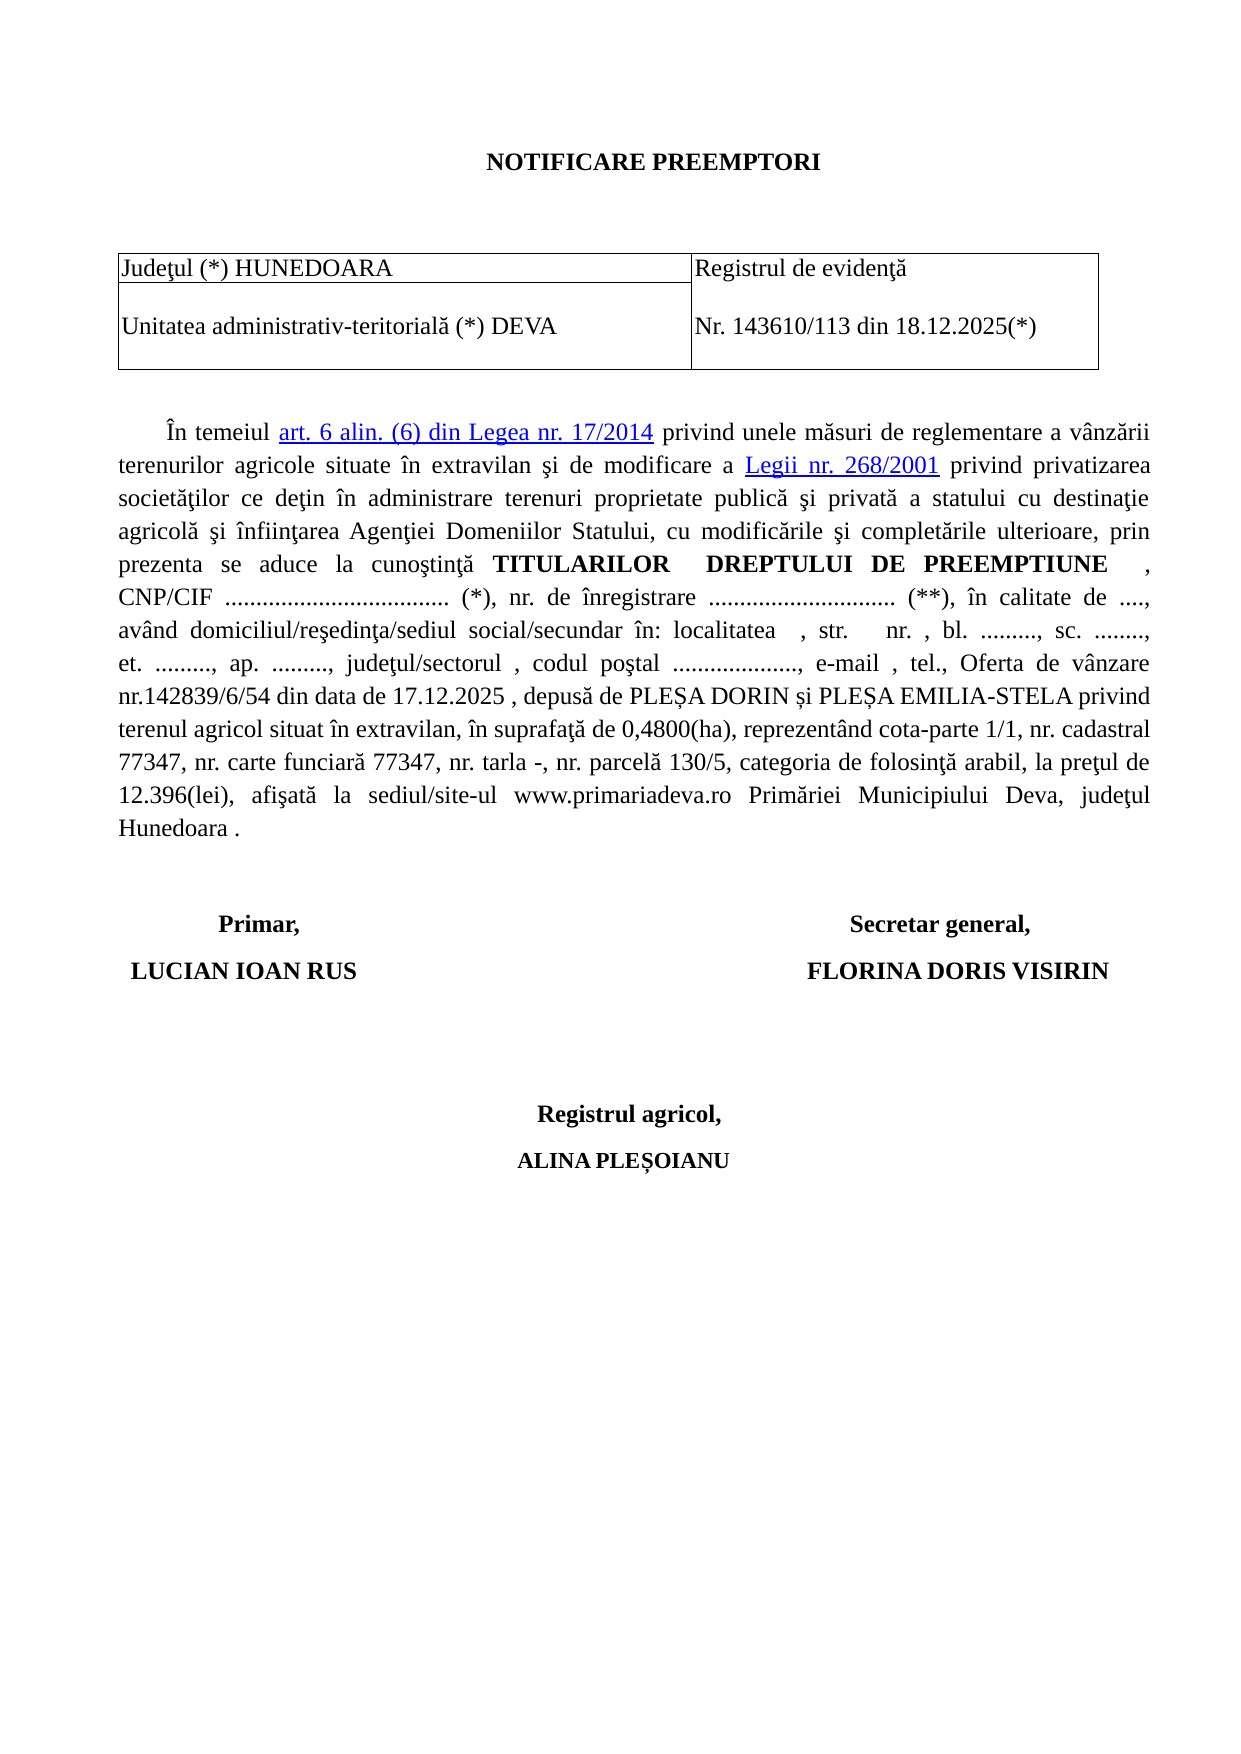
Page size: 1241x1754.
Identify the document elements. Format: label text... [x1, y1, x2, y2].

table_header Judeţul (*) HUNEDOARA [119, 254, 691, 282]
text LUCIAN IOAN RUS FLORINA DORIS VISIRIN [118, 956, 1151, 985]
text Primar, Secretar general, [118, 909, 1151, 937]
table_header Registrul de evidenţă Nr. 143610/113 din 18.12.2025(*) [692, 254, 1098, 369]
table_cell Unitatea administrativ-teritorială (*) DEVA [119, 283, 691, 369]
text În temeiul art. 6 alin. (6) din Legea nr. 17/2014 privind unele măsuri de reglementare a vânzării terenurilor agricole situate în extravilan şi de modificare a Legii nr. 268/2001 privind privatizarea societăţilor ce deţin în administrare terenuri proprietate publică şi privată a statului cu destinaţie agricolă şi înfiinţarea Agenţiei Domeniilor Statului, cu modificările şi completările ulterioare, prin prezenta se aduce la cunoştinţă TITULARILOR DREPTULUI DE PREEMPTIUNE , CNP/CIF .................................... (*), nr. de înregistrare .............................. (**), în calitate de ...., având domiciliul/reşedinţa/sediul social/secundar în: localitatea , str. nr. , bl. ........., sc. ........, et. ........., ap. ........., judeţul/sectorul , codul poştal ...................., e-mail , tel., Oferta de vânzare nr.142839/6/54 din data de 17.12.2025 , depusă de PLEȘA DORIN și PLEȘA EMILIA-STELA privind terenul agricol situat în extravilan, în suprafaţă de 0,4800(ha), reprezentând cota-parte 1/1, nr. cadastral 77347, nr. carte funciară 77347, nr. tarla -, nr. parcelă 130/5, categoria de folosinţă arabil, la preţul de 12.396(lei), afişată la sediul/site-ul www.primariadeva.ro Primăriei Municipiului Deva, judeţul Hunedoara . [118, 417, 1151, 842]
text Registrul agricol, [118, 1099, 1151, 1128]
text NOTIFICARE PREEMPTORI [118, 147, 1092, 176]
text ALINA PLEȘOIANU [118, 1147, 1092, 1173]
